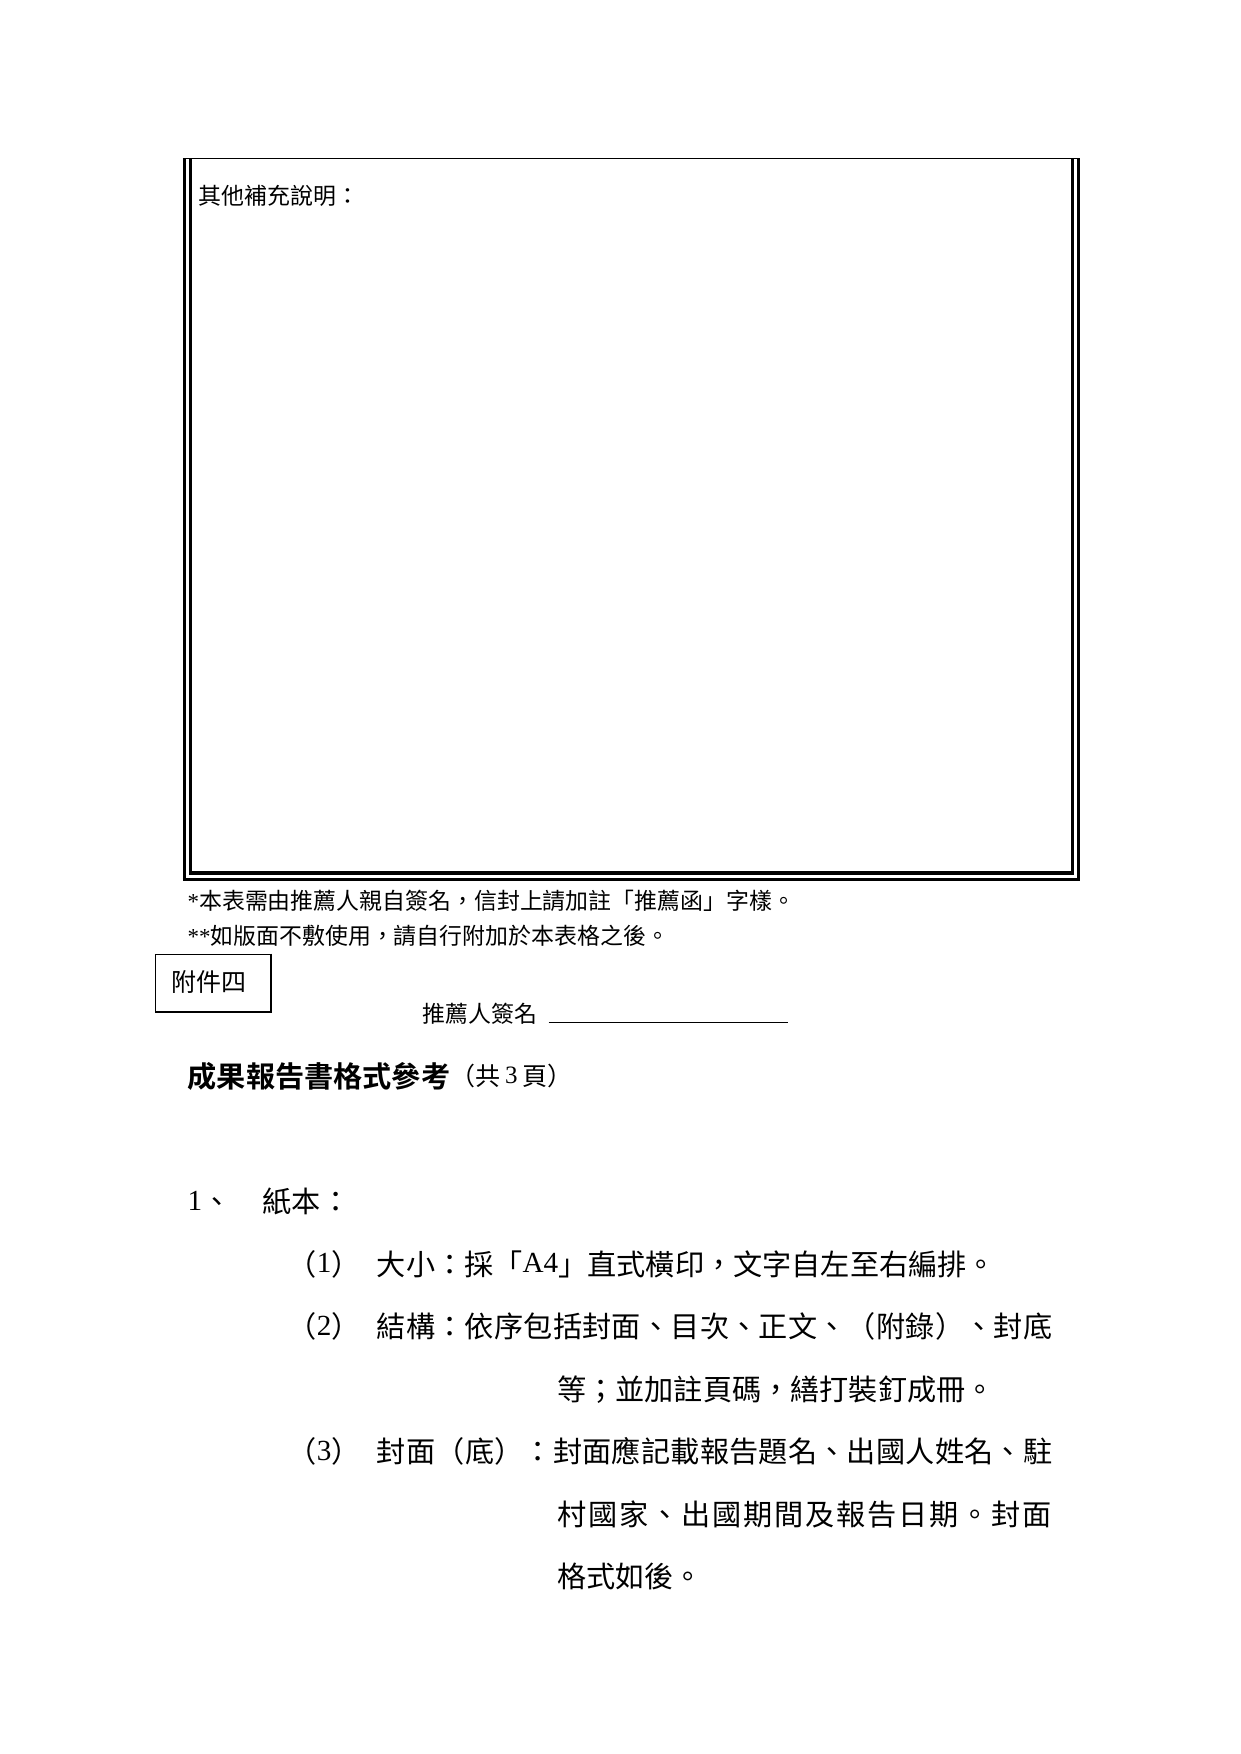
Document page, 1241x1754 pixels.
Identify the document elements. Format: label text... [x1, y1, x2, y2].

table_cell 其他補充說明： [192, 159, 1071, 871]
list 封面（底）：封面應記載報告題名、出國人姓名、駐村國家、出國期間及報告日期。封面格式如後。 [287, 1408, 1053, 1596]
list 結構：依序包括封面、目次、正文、（附錄）、封底等；並加註頁碼，繕打裝釘成冊。 [287, 1283, 1053, 1408]
text 附件四 [171, 963, 255, 999]
text 推薦人簽名 [187, 971, 1053, 1033]
list 紙本： [187, 1158, 1053, 1221]
text *本表需由推薦人親自簽名，信封上請加註「推薦函」字樣。 [187, 881, 1053, 916]
text 成果報告書格式參考（共3頁） [187, 1033, 1053, 1096]
list 大小：採「A4」直式橫印，文字自左至右編排。 [287, 1221, 1053, 1283]
text **如版面不敷使用，請自行附加於本表格之後。 [187, 916, 1053, 952]
text [156, 955, 270, 1011]
